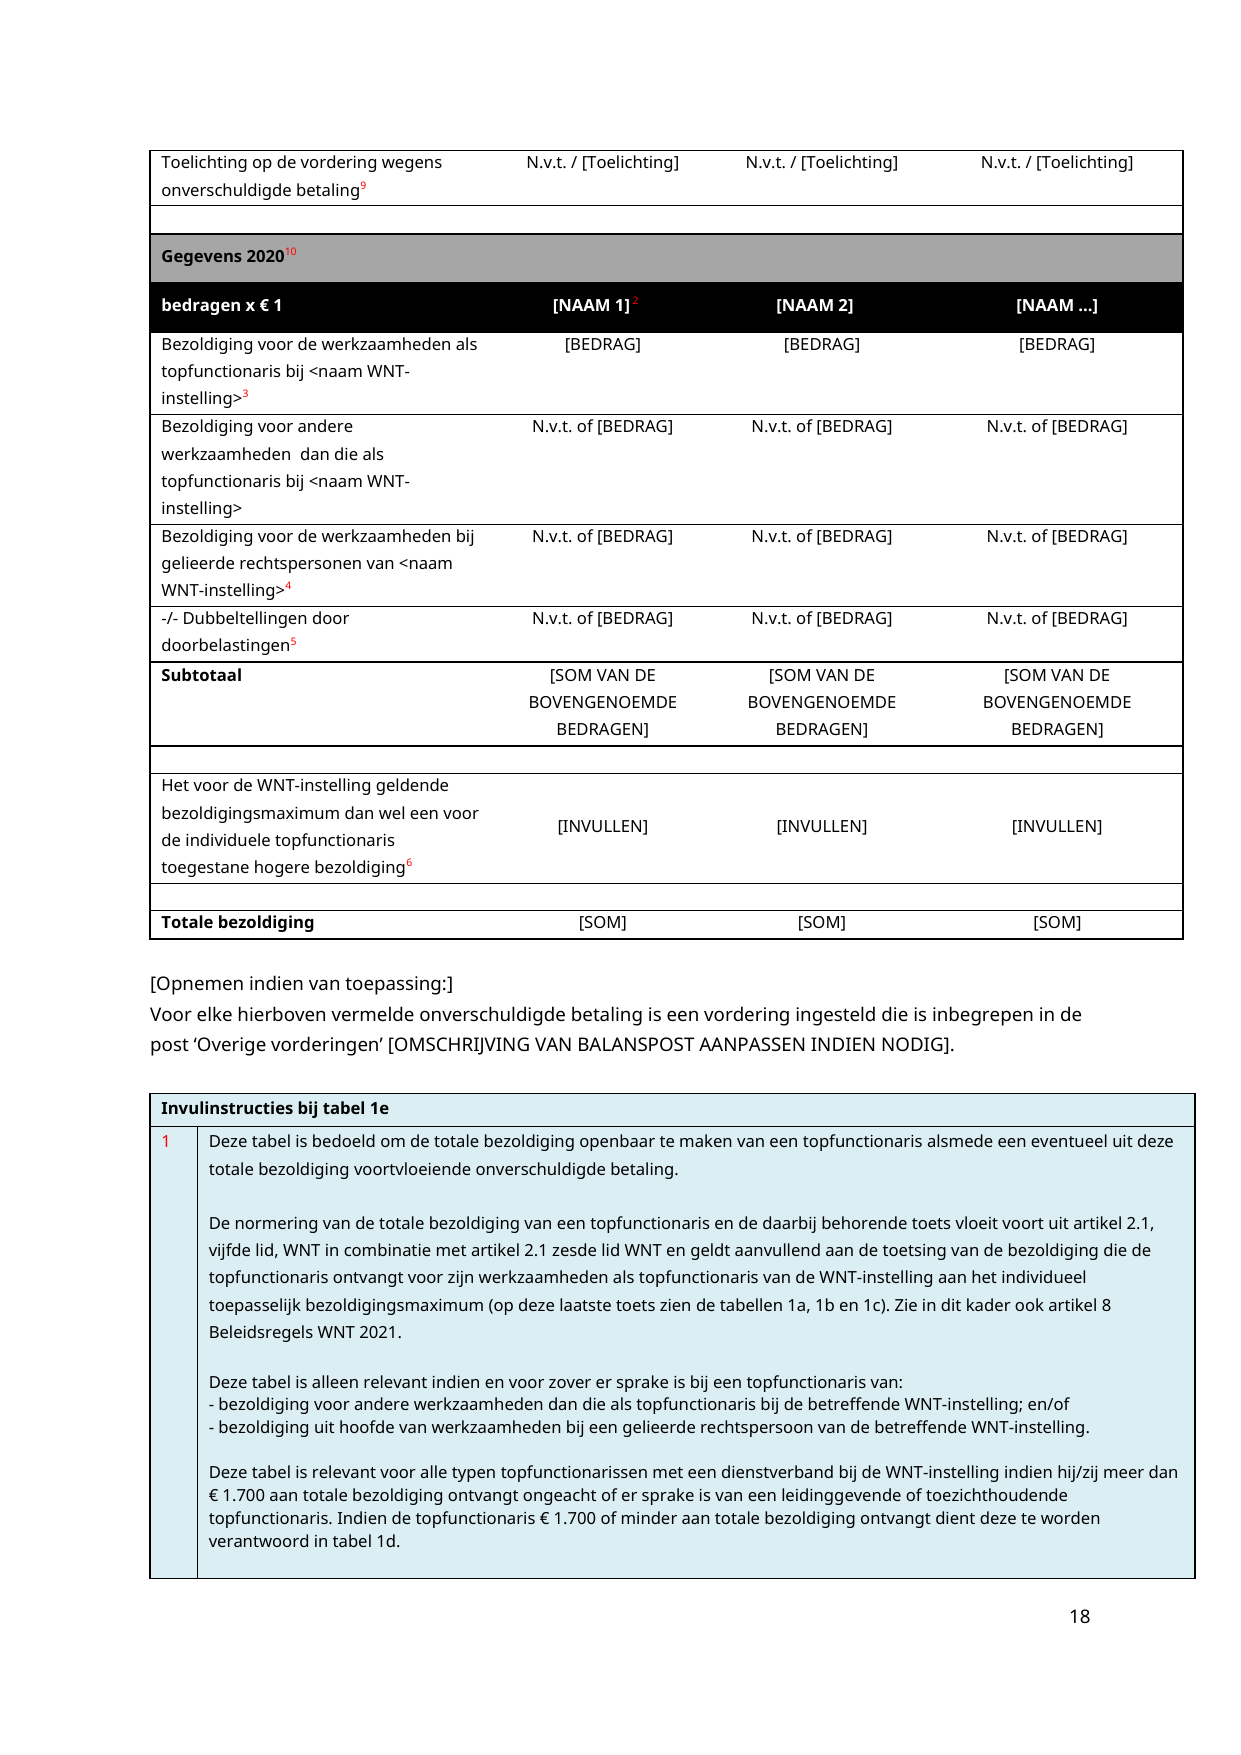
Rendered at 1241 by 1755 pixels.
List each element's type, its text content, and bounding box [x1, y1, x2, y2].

table_cell N.v.t. of [BEDRAG] [932, 415, 1182, 523]
table_cell N.v.t. of [BEDRAG] [712, 415, 932, 523]
table_cell 1 [151, 1127, 197, 1578]
table_cell [712, 206, 932, 233]
table_cell Deze tabel is bedoeld om de totale bezoldiging openbaar te maken van een topfunctionaris alsmede een eventueel uit deze totale bezoldiging voortvloeiende onverschuldigde betaling. De normering van de totale bezoldiging van een topfunctionaris en de daarbij behorende toets vloeit voort uit artikel 2.1, vijfde lid, WNT in combinatie met artikel 2.1 zesde lid WNT en geldt aanvullend aan de toetsing van de bezoldiging die de topfunctionaris ontvangt voor zijn werkzaamheden als topfunctionaris van de WNT-instelling aan het individueel toepasselijk bezoldigingsmaximum (op deze laatste toets zien de tabellen 1a, 1b en 1c). Zie in dit kader ook artikel 8 Beleidsregels WNT 2021. Deze tabel is alleen relevant indien en voor zover er sprake is bij een topfunctionaris van: - bezoldiging voor andere werkzaamheden dan die als topfunctionaris bij de betreffende WNT-instelling; en/of - bezoldiging uit hoofde van werkzaamheden bij een gelieerde rechtspersoon van de betreffende WNT-instelling. Deze tabel is relevant voor alle typen topfunctionarissen met een dienstverband bij de WNT-instelling indien hij/zij meer dan € 1.700 aan totale bezoldiging ontvangt ongeacht of er sprake is van een leidinggevende of toezichthoudende topfunctionaris. Indien de topfunctionaris € 1.700 of minder aan totale bezoldiging ontvangt dient deze te worden verantwoord in tabel 1d. [198, 1127, 1194, 1578]
table_cell Bezoldiging voor andere werkzaamheden dan die als topfunctionaris bij <naam WNT-instelling> [151, 415, 493, 523]
table_cell N.v.t. / [Toelichting] [932, 151, 1182, 205]
table_cell Toelichting op de vordering wegens onverschuldigde betaling9 [151, 151, 493, 205]
table_cell [698, 235, 932, 282]
table_cell [SOM] [932, 911, 1182, 938]
table_cell Gegevens 202010 [151, 235, 493, 282]
table_cell -/- Dubbeltellingen door doorbelastingen5 [151, 607, 493, 661]
table_cell [BEDRAG] [712, 333, 932, 414]
table_cell [SOM VAN DE BOVENGENOEMDE BEDRAGEN] [493, 663, 712, 744]
table_cell bedragen x € 1 [151, 284, 493, 330]
table_cell [SOM VAN DE BOVENGENOEMDE BEDRAGEN] [712, 663, 932, 744]
table_cell [151, 884, 493, 910]
table_cell N.v.t. of [BEDRAG] [932, 607, 1182, 661]
table_cell N.v.t. of [BEDRAG] [493, 415, 712, 523]
text [Opnemen indien van toepassing:] [150, 970, 1090, 996]
table_cell [SOM VAN DE BOVENGENOEMDE BEDRAGEN] [932, 663, 1182, 744]
table_cell [BEDRAG] [493, 333, 712, 414]
table_cell [932, 884, 1182, 910]
table_cell Het voor de WNT-instelling geldende bezoldigingsmaximum dan wel een voor de individuele topfunctionaris toegestane hogere bezoldiging6 [151, 774, 493, 883]
table_cell N.v.t. of [BEDRAG] [493, 525, 712, 606]
table_cell Totale bezoldiging [151, 911, 493, 938]
table_cell [NAAM 2] [698, 284, 932, 330]
table_cell [493, 235, 698, 282]
table_cell [712, 747, 932, 773]
table_cell [932, 235, 1182, 282]
table_cell [INVULLEN] [493, 774, 712, 883]
table_cell [SOM] [493, 911, 712, 938]
table_cell [932, 747, 1182, 773]
table_cell N.v.t. of [BEDRAG] [712, 525, 932, 606]
table_cell [151, 747, 493, 773]
table_cell [NAAM 1] 2 [493, 284, 698, 330]
table_cell Subtotaal [151, 663, 493, 744]
table_cell [493, 747, 712, 773]
table_cell [NAAM …] [932, 284, 1182, 330]
table_cell N.v.t. of [BEDRAG] [932, 525, 1182, 606]
table_cell [SOM] [712, 911, 932, 938]
table_cell N.v.t. / [Toelichting] [493, 151, 712, 205]
table_cell Bezoldiging voor de werkzaamheden als topfunctionaris bij <naam WNT-instelling>3 [151, 333, 493, 414]
table_cell N.v.t. of [BEDRAG] [712, 607, 932, 661]
table_cell Bezoldiging voor de werkzaamheden bij gelieerde rechtspersonen van <naam WNT-instelling>4 [151, 525, 493, 606]
table_cell [493, 884, 712, 910]
table_cell [932, 206, 1182, 233]
table_cell [INVULLEN] [932, 774, 1182, 883]
table_header Invulinstructies bij tabel 1e [151, 1094, 1194, 1126]
table_cell [493, 206, 712, 233]
table_cell N.v.t. of [BEDRAG] [493, 607, 712, 661]
table_cell [712, 884, 932, 910]
table_cell [151, 206, 493, 233]
text Voor elke hierboven vermelde onverschuldigde betaling is een vordering ingesteld die is inbegrepen in de post ‘Overige vorderingen’ [OMSCHRIJVING VAN BALANSPOST AANPASSEN INDIEN NODIG]. [150, 1001, 1090, 1057]
table_cell N.v.t. / [Toelichting] [712, 151, 932, 205]
table_cell [BEDRAG] [932, 333, 1182, 414]
table_cell [INVULLEN] [712, 774, 932, 883]
